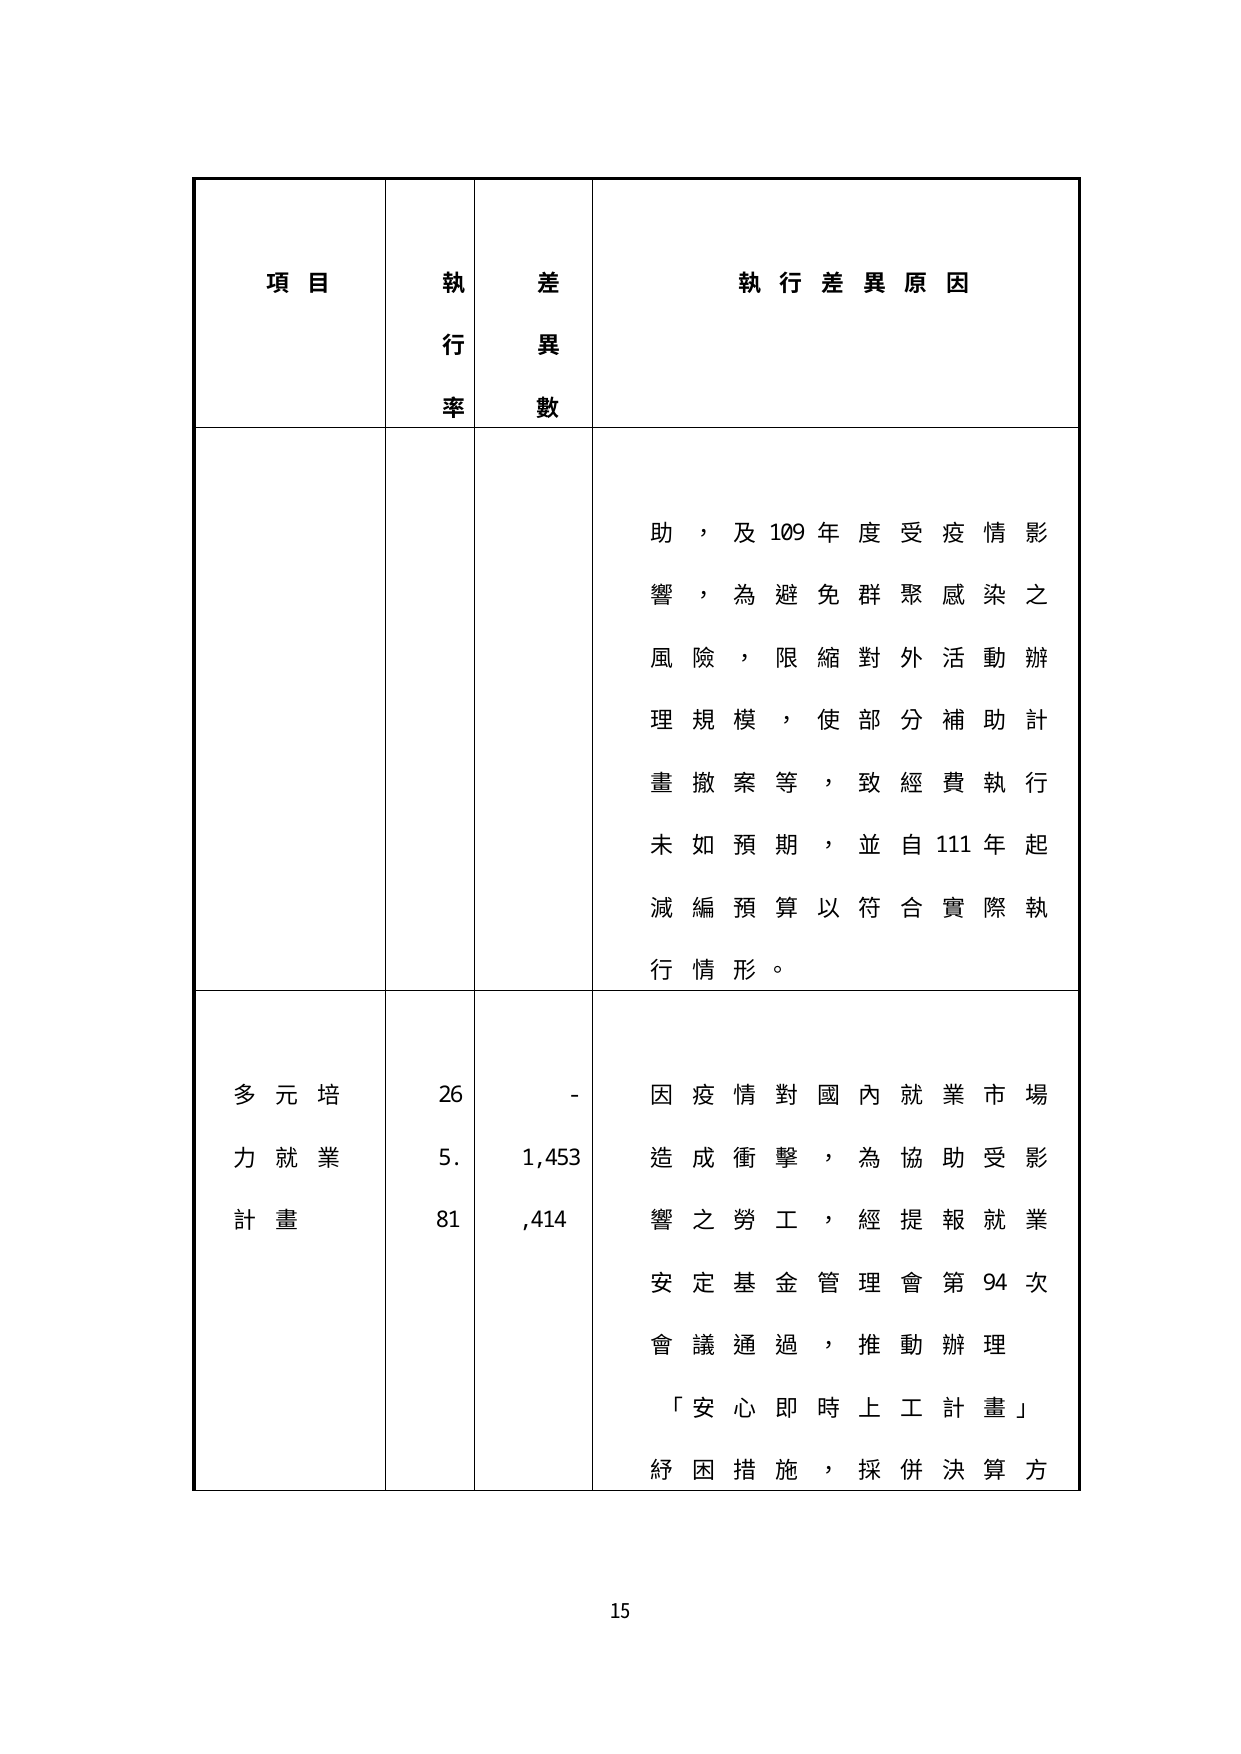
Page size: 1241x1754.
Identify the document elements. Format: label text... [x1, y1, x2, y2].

table_header 差異數 [475, 180, 592, 427]
table_cell 多元培力就業計畫 [196, 991, 385, 1490]
table_header 執行差異原因 [593, 180, 1078, 427]
table_header 項目 [196, 180, 385, 427]
table_cell 因疫情對國內就業市場造成衝擊，為協助受影響之勞工，經提報就業安定基金管理會第94次會議通過，推動辦理「安心即時上工計畫」紓困措施，採併決算方 [593, 991, 1078, 1490]
table_cell 助，及109年度受疫情影響，為避免群聚感染之風險，限縮對外活動辦理規模，使部分補助計畫撤案等，致經費執行未如預期，並自111年起減編預算以符合實際執行情形。 [593, 428, 1078, 990]
table_cell 265.81 [386, 991, 474, 1490]
table_cell [196, 428, 385, 990]
table_header 執行率 [386, 180, 474, 427]
table_cell -1,453,414 [475, 991, 592, 1490]
table_cell [475, 428, 592, 990]
table_cell [386, 428, 474, 990]
